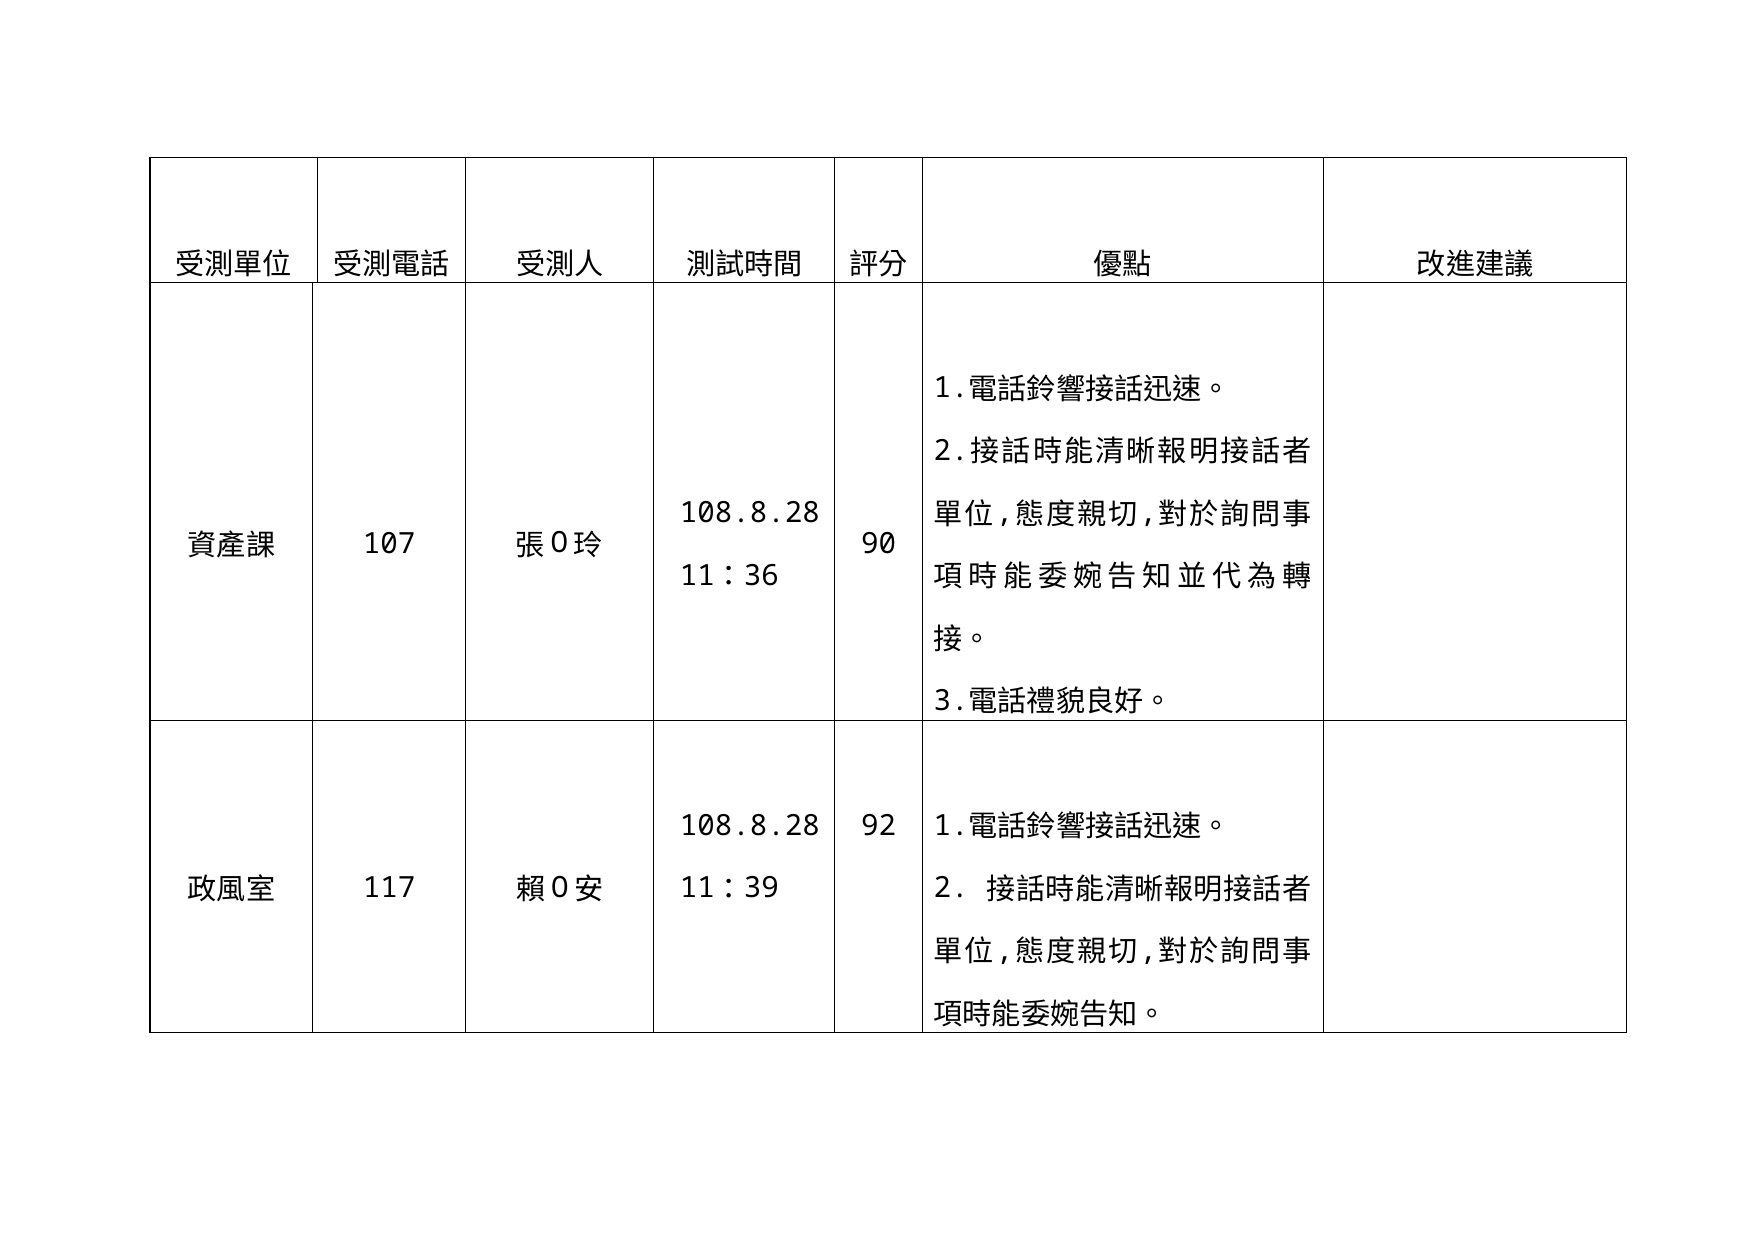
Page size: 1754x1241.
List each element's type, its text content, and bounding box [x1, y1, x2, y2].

table_cell 1.電話鈴響接話迅速。 2. 接話時能清晰報明接話者單位,態度親切,對於詢問事項時能委婉告知。 [923, 721, 1323, 1032]
table_cell 政風室 [151, 721, 312, 1032]
table_header 測試時間 [654, 158, 834, 282]
table_cell 賴O安 [466, 721, 653, 1032]
table_header 優點 [923, 158, 1323, 282]
table_header 受測單位 [151, 158, 317, 282]
table_cell 90 [835, 283, 922, 720]
table_cell 108.8.28 11：39 [654, 721, 834, 1032]
table_cell [1324, 283, 1626, 720]
table_header 受測電話 [318, 158, 465, 282]
table_cell 108.8.28 11：36 [654, 283, 834, 720]
table_cell 資產課 [151, 283, 312, 720]
table_header 改進建議 [1324, 158, 1626, 282]
table_header 受測人 [466, 158, 653, 282]
table_cell 107 [313, 283, 465, 720]
table_cell 張O玲 [466, 283, 653, 720]
table_header 評分 [835, 158, 922, 282]
table_cell 117 [313, 721, 465, 1032]
table_cell 1.電話鈴響接話迅速。 2.接話時能清晰報明接話者單位,態度親切,對於詢問事項時能委婉告知並代為轉接。 3.電話禮貌良好。 [923, 283, 1323, 720]
table_cell [1324, 721, 1626, 1032]
table_cell 92 [835, 721, 922, 1032]
